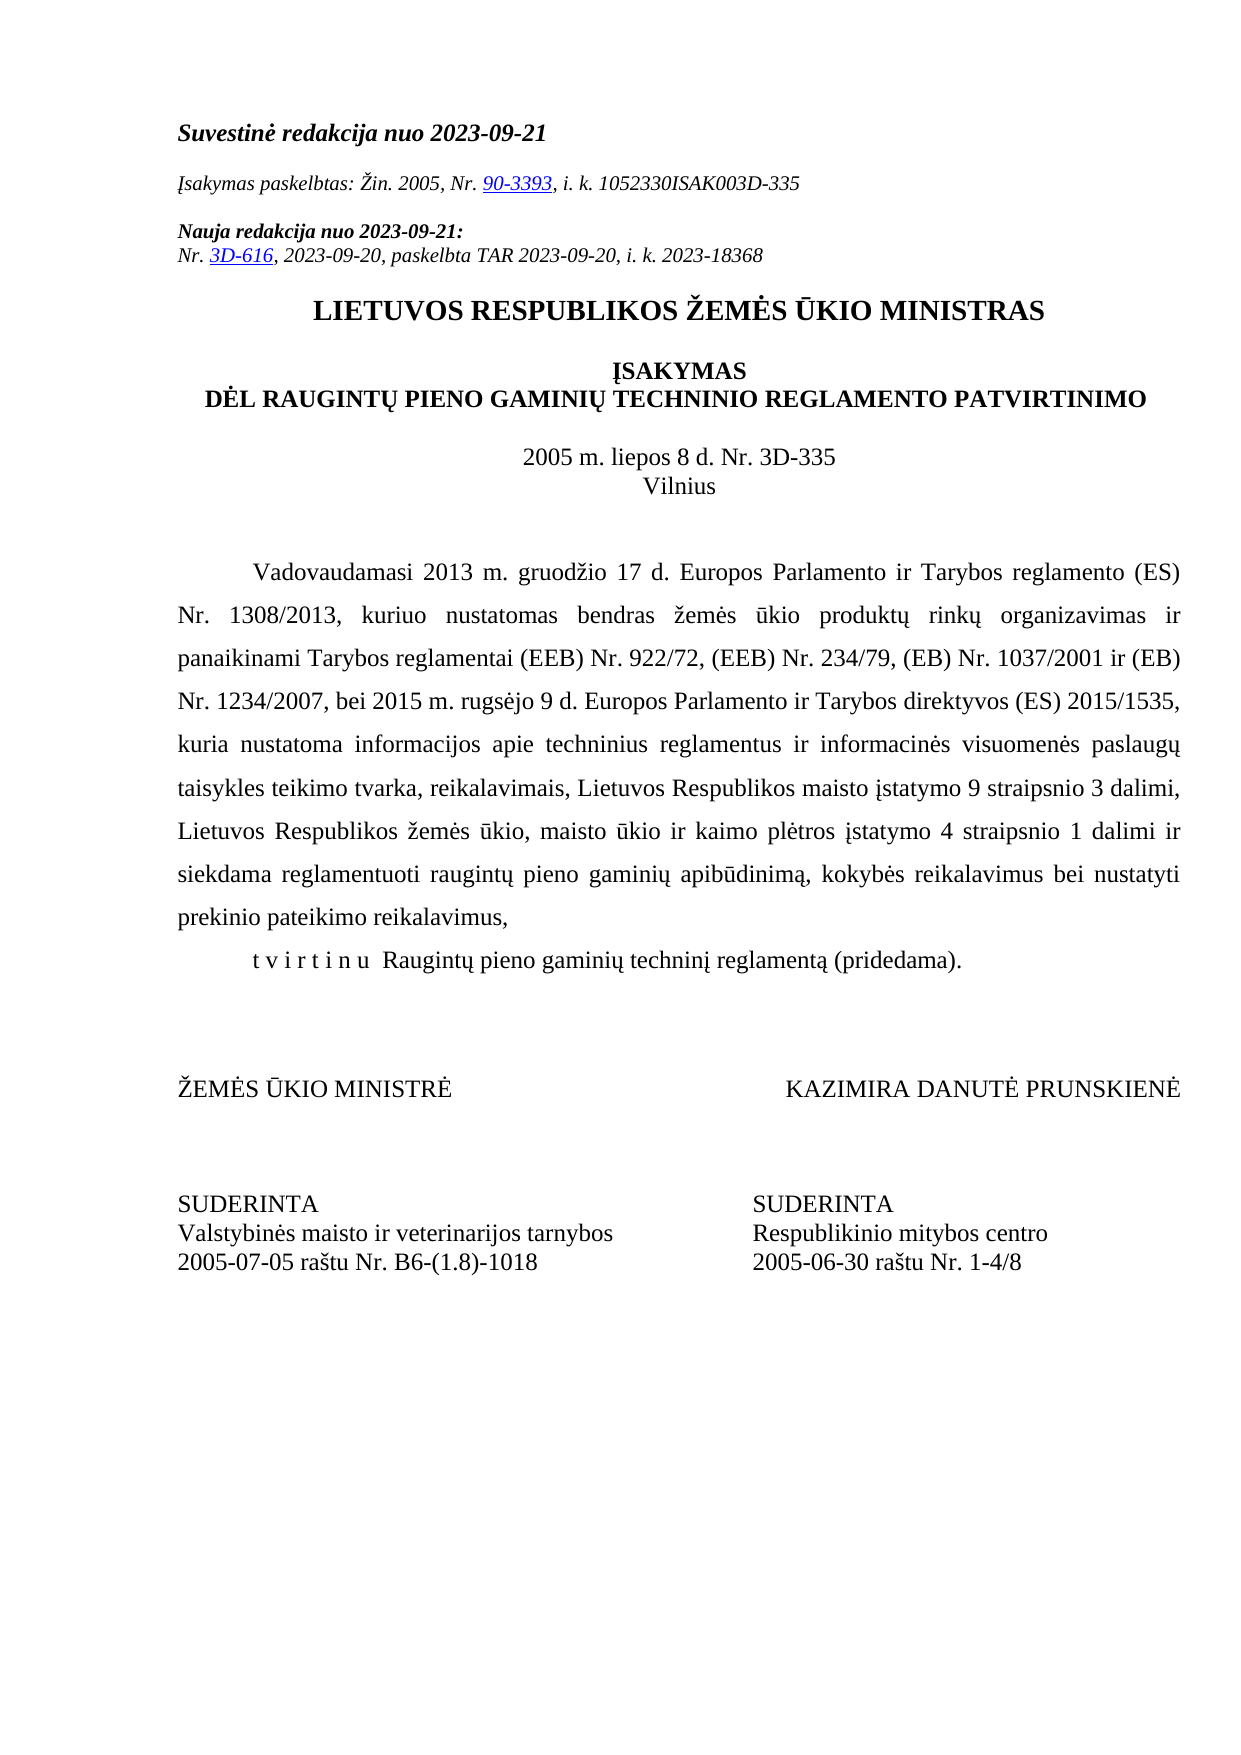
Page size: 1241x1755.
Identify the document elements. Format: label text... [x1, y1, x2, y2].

text Nauja redakcija nuo 2023-09-21: [177, 219, 1181, 243]
text LIETUVOS RESPUBLIKOS ŽEMĖS ŪKIO MINISTRAS [177, 293, 1181, 327]
text Vilnius [177, 471, 1181, 499]
text 2005-07-05 raštu Nr. B6-(1.8)-1018 2005-06-30 raštu Nr. 1-4/8 [177, 1247, 1181, 1276]
text SUDERINTA SUDERINTA [177, 1189, 1181, 1218]
text Suvestinė redakcija nuo 2023-09-21 [177, 118, 1181, 147]
text Įsakymas paskelbtas: Žin. 2005, Nr. 90-3393, i. k. 1052330ISAK003D-335 [177, 171, 1181, 195]
text ŽEMĖS ŪKIO MINISTRĖ KAZIMIRA DANUTĖ PRUNSKIENĖ [177, 1074, 1181, 1103]
text tvirtinu Raugintų pieno gaminių techninį reglamentą (pridedama). [177, 945, 1181, 974]
text Nr. 3D-616, 2023-09-20, paskelbta TAR 2023-09-20, i. k. 2023-18368 [177, 243, 1181, 267]
text Vadovaudamasi 2013 m. gruodžio 17 d. Europos Parlamento ir Tarybos reglamento (ES) Nr. 1308/2013, kuriuo nustatomas bendras žemės ūkio produktų rinkų organizavimas ir panaikinami Tarybos reglamentai (EEB) Nr. 922/72, (EEB) Nr. 234/79, (EB) Nr. 1037/2001 ir (EB) Nr. 1234/2007, bei 2015 m. rugsėjo 9 d. Europos Parlamento ir Tarybos direktyvos (ES) 2015/1535, kuria nustatoma informacijos apie techninius reglamentus ir informacinės visuomenės paslaugų taisykles teikimo tvarka, reikalavimais, Lietuvos Respublikos maisto įstatymo 9 straipsnio 3 dalimi, Lietuvos Respublikos žemės ūkio, maisto ūkio ir kaimo plėtros įstatymo 4 straipsnio 1 dalimi ir siekdama reglamentuoti raugintų pieno gaminių apibūdinimą, kokybės reikalavimus bei nustatyti prekinio pateikimo reikalavimus, [177, 557, 1181, 931]
text 2005 m. liepos 8 d. Nr. 3D-335 [177, 442, 1181, 471]
text DĖL RAUGINTŲ PIENO GAMINIŲ TECHNINIO REGLAMENTO PATVIRTINIMO [177, 384, 1181, 413]
text Valstybinės maisto ir veterinarijos tarnybos Respublikinio mitybos centro [177, 1218, 1181, 1247]
text ĮSAKYMAS [177, 356, 1181, 384]
